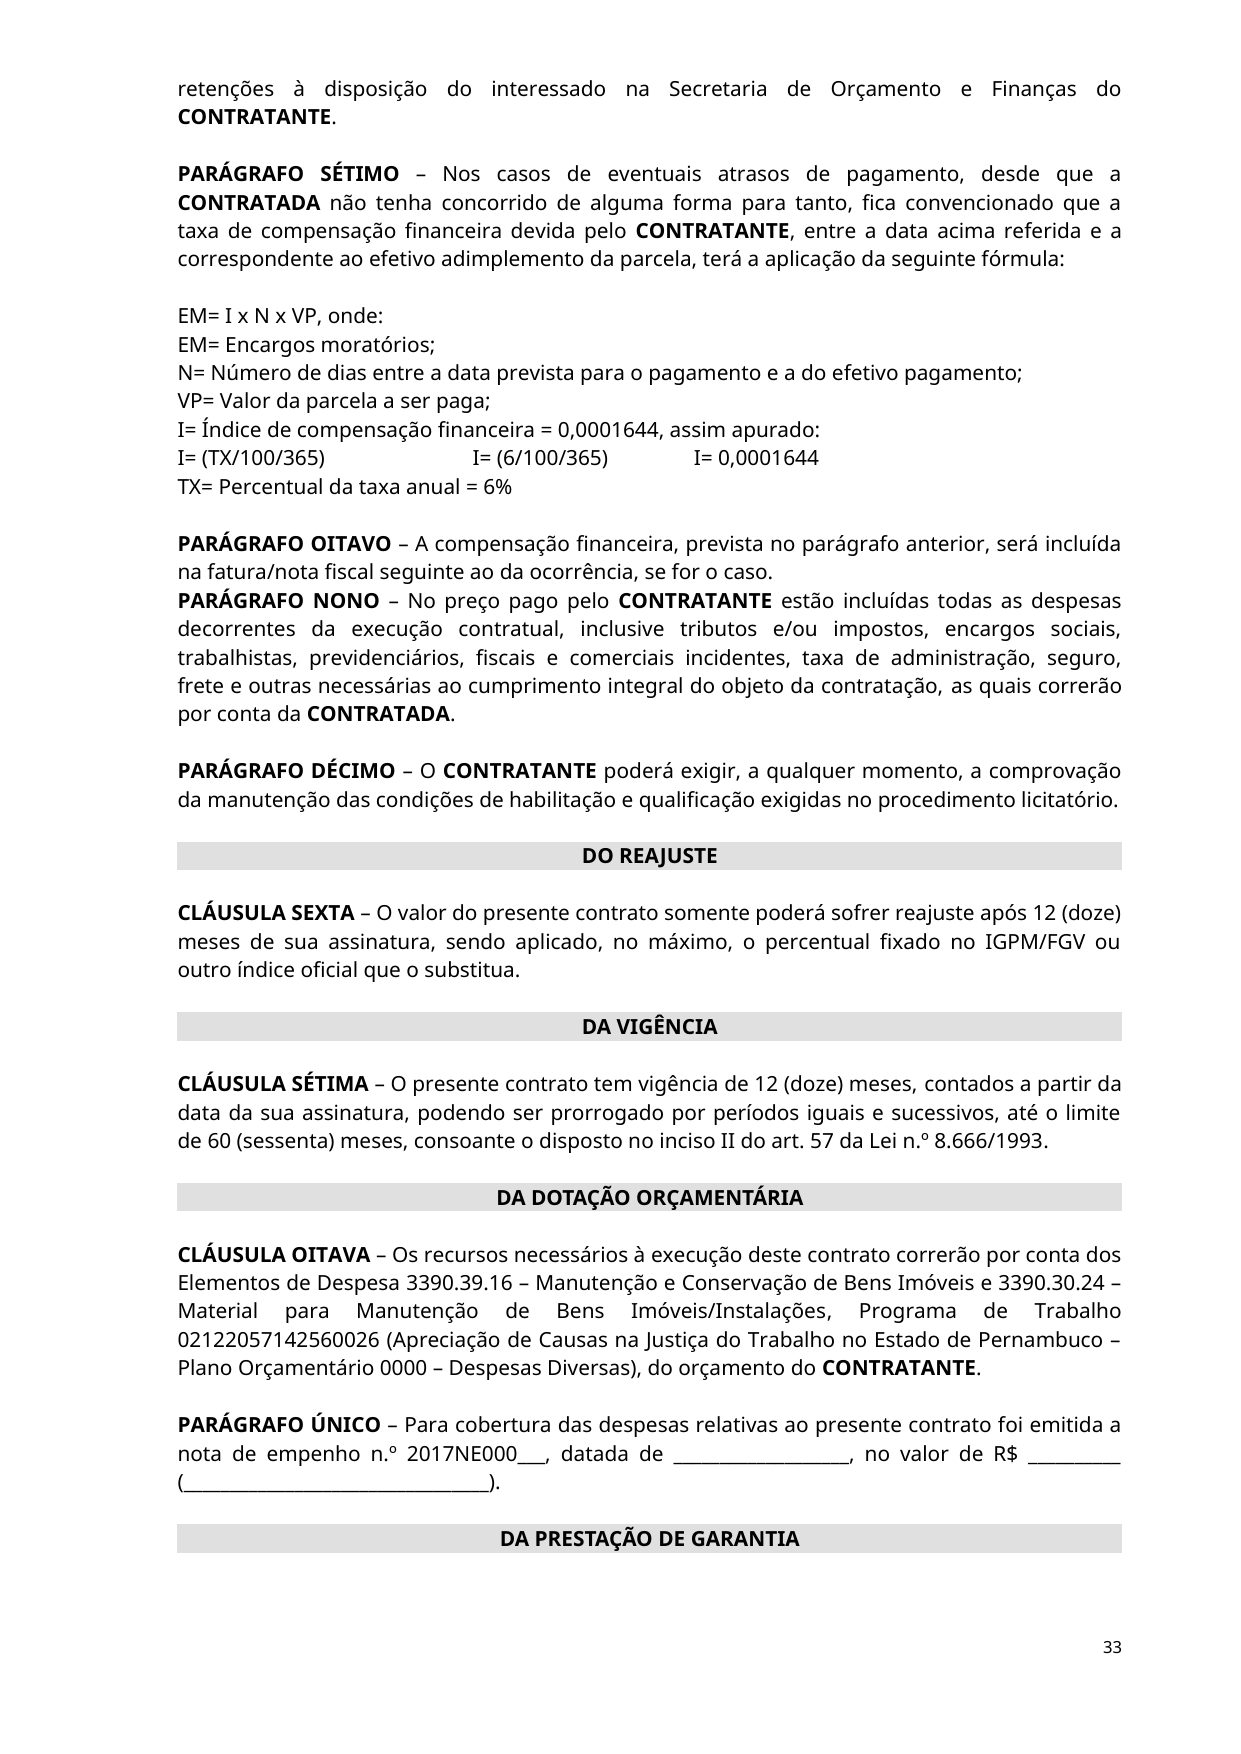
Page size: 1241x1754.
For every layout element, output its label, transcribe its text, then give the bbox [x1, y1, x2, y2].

text TX= Percentual da taxa anual = 6% [177, 472, 1122, 500]
text PARÁGRAFO DÉCIMO – O CONTRATANTE poderá exigir, a qualquer momento, a comprovação da manutenção das condições de habilitação e qualificação exigidas no procedimento licitatório. [177, 756, 1122, 813]
text retenções à disposição do interessado na Secretaria de Orçamento e Finanças do CONTRATANTE. [177, 74, 1122, 131]
subtitle DA VIGÊNCIA [177, 1012, 1122, 1041]
text EM= Encargos moratórios; [177, 330, 1122, 358]
text VP= Valor da parcela a ser paga; [177, 387, 1122, 415]
text I= Índice de compensação financeira = 0,0001644, assim apurado: [177, 415, 1122, 443]
subtitle DA PRESTAÇÃO DE GARANTIA [177, 1524, 1122, 1553]
text PARÁGRAFO ÚNICO – Para cobertura das despesas relativas ao presente contrato foi emitida a nota de empenho n.º 2017NE000___, datada de ___________________, no valor de R$ __________ (_________________________________). [177, 1410, 1122, 1496]
text I= (TX/100/365) I= (6/100/365) I= 0,0001644 [177, 443, 1122, 472]
text PARÁGRAFO SÉTIMO – Nos casos de eventuais atrasos de pagamento, desde que a CONTRATADA não tenha concorrido de alguma forma para tanto, fica convencionado que a taxa de compensação financeira devida pelo CONTRATANTE, entre a data acima referida e a correspondente ao efetivo adimplemento da parcela, terá a aplicação da seguinte fórmula: [177, 159, 1122, 273]
text N= Número de dias entre a data prevista para o pagamento e a do efetivo pagamento; [177, 358, 1122, 387]
subtitle DO REAJUSTE [177, 842, 1122, 870]
text PARÁGRAFO OITAVO – A compensação financeira, prevista no parágrafo anterior, será incluída na fatura/nota fiscal seguinte ao da ocorrência, se for o caso. [177, 529, 1122, 586]
text EM= I x N x VP, onde: [177, 301, 1122, 330]
text CLÁUSULA OITAVA – Os recursos necessários à execução deste contrato correrão por conta dos Elementos de Despesa 3390.39.16 – Manutenção e Conservação de Bens Imóveis e 3390.30.24 – Material para Manutenção de Bens Imóveis/Instalações, Programa de Trabalho 02122057142560026 (Apreciação de Causas na Justiça do Trabalho no Estado de Pernambuco – Plano Orçamentário 0000 – Despesas Diversas), do orçamento do CONTRATANTE. [177, 1240, 1122, 1382]
text PARÁGRAFO NONO – No preço pago pelo CONTRATANTE estão incluídas todas as despesas decorrentes da execução contratual, inclusive tributos e/ou impostos, encargos sociais, trabalhistas, previdenciários, fiscais e comerciais incidentes, taxa de administração, seguro, frete e outras necessárias ao cumprimento integral do objeto da contratação, as quais correrão por conta da CONTRATADA. [177, 586, 1122, 728]
text CLÁUSULA SÉTIMA – O presente contrato tem vigência de 12 (doze) meses, contados a partir da data da sua assinatura, podendo ser prorrogado por períodos iguais e sucessivos, até o limite de 60 (sessenta) meses, consoante o disposto no inciso II do art. 57 da Lei n.º 8.666/1993. [177, 1069, 1122, 1154]
subtitle DA DOTAÇÃO ORÇAMENTÁRIA [177, 1183, 1122, 1211]
text CLÁUSULA SEXTA – O valor do presente contrato somente poderá sofrer reajuste após 12 (doze) meses de sua assinatura, sendo aplicado, no máximo, o percentual fixado no IGPM/FGV ou outro índice oficial que o substitua. [177, 898, 1122, 984]
